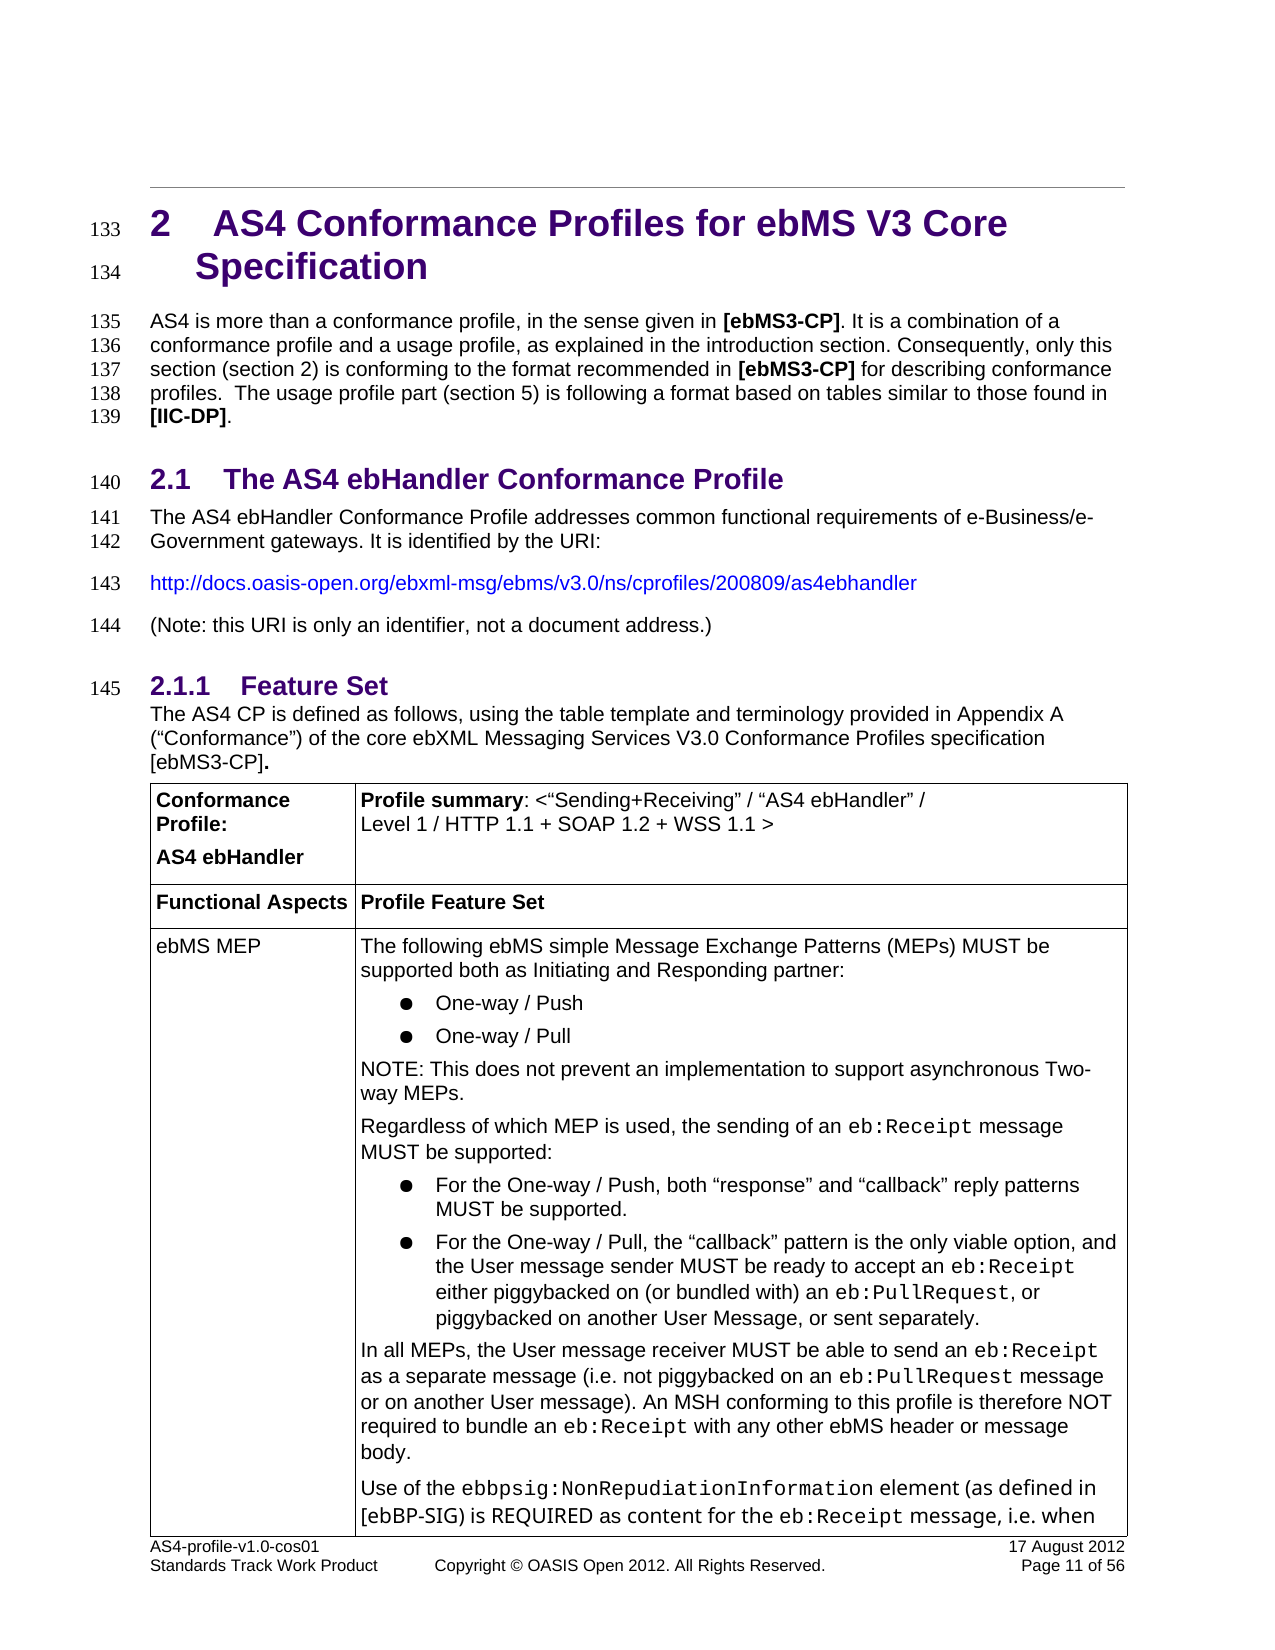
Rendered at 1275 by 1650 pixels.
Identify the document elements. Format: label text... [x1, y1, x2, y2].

table_cell ebMS MEP [151, 929, 355, 1536]
table_header Profile summary: <“Sending+Receiving” / “AS4 ebHandler” / Level 1 / HTTP 1.1 + SOAP 1.2 + WSS 1.1 > [356, 784, 1127, 884]
text The AS4 ebHandler Conformance Profile addresses common functional requirements of e-Business/e-Government gateways. It is identified by the URI: [150, 505, 1125, 553]
subtitle The AS4 ebHandler Conformance Profile [150, 462, 1125, 496]
table_header Conformance Profile: AS4 ebHandler [151, 784, 355, 884]
subtitle AS4 Conformance Profiles for ebMS V3 Core Specification [150, 188, 1125, 287]
text http://docs.oasis-open.org/ebxml-msg/ebms/v3.0/ns/cprofiles/200809/as4ebhandler [150, 571, 1125, 594]
table_cell Profile Feature Set [356, 885, 1127, 928]
text (Note: this URI is only an identifier, not a document address.) [150, 612, 1125, 636]
subtitle Feature Set [150, 670, 1125, 702]
text AS4 is more than a conformance profile, in the sense given in [ebMS3-CP]. It is a combination of a conformance profile and a usage profile, as explained in the introduction section. Consequently, only this section (section 2) is conforming to the format recommended in [ebMS3-CP] for describing conformance profiles. The usage profile part (section 5) is following a format based on tables similar to those found in [IIC-DP]. [150, 308, 1125, 428]
table_cell Functional Aspects [151, 885, 355, 928]
text The AS4 CP is defined as follows, using the table template and terminology provided in Appendix A (“Conformance”) of the core ebXML Messaging Services V3.0 Conformance Profiles specification [ebMS3-CP]. [150, 702, 1125, 773]
table_cell The following ebMS simple Message Exchange Patterns (MEPs) MUST be supported both as Initiating and Responding partner: One-way / Push One-way / Pull NOTE: This does not prevent an implementation to support asynchronous Two-way MEPs. Regardless of which MEP is used, the sending of an eb:Receipt message MUST be supported: For the One-way / Push, both “response” and “callback” reply patterns MUST be supported. For the One-way / Pull, the “callback” pattern is the only viable option, and the User message sender MUST be ready to accept an eb:Receipt either piggybacked on (or bundled with) an eb:PullRequest, or piggybacked on another User Message, or sent separately. In all MEPs, the User message receiver MUST be able to send an eb:Receipt as a separate message (i.e. not piggybacked on an eb:PullRequest message or on another User message). An MSH conforming to this profile is therefore NOT required to bundle an eb:Receipt with any other ebMS header or message body. Use of the ebbpsig:NonRepudiationInformation element (as defined in [ebBP-SIG) is REQUIRED as content for the eb:Receipt message, i.e. when [356, 929, 1127, 1536]
